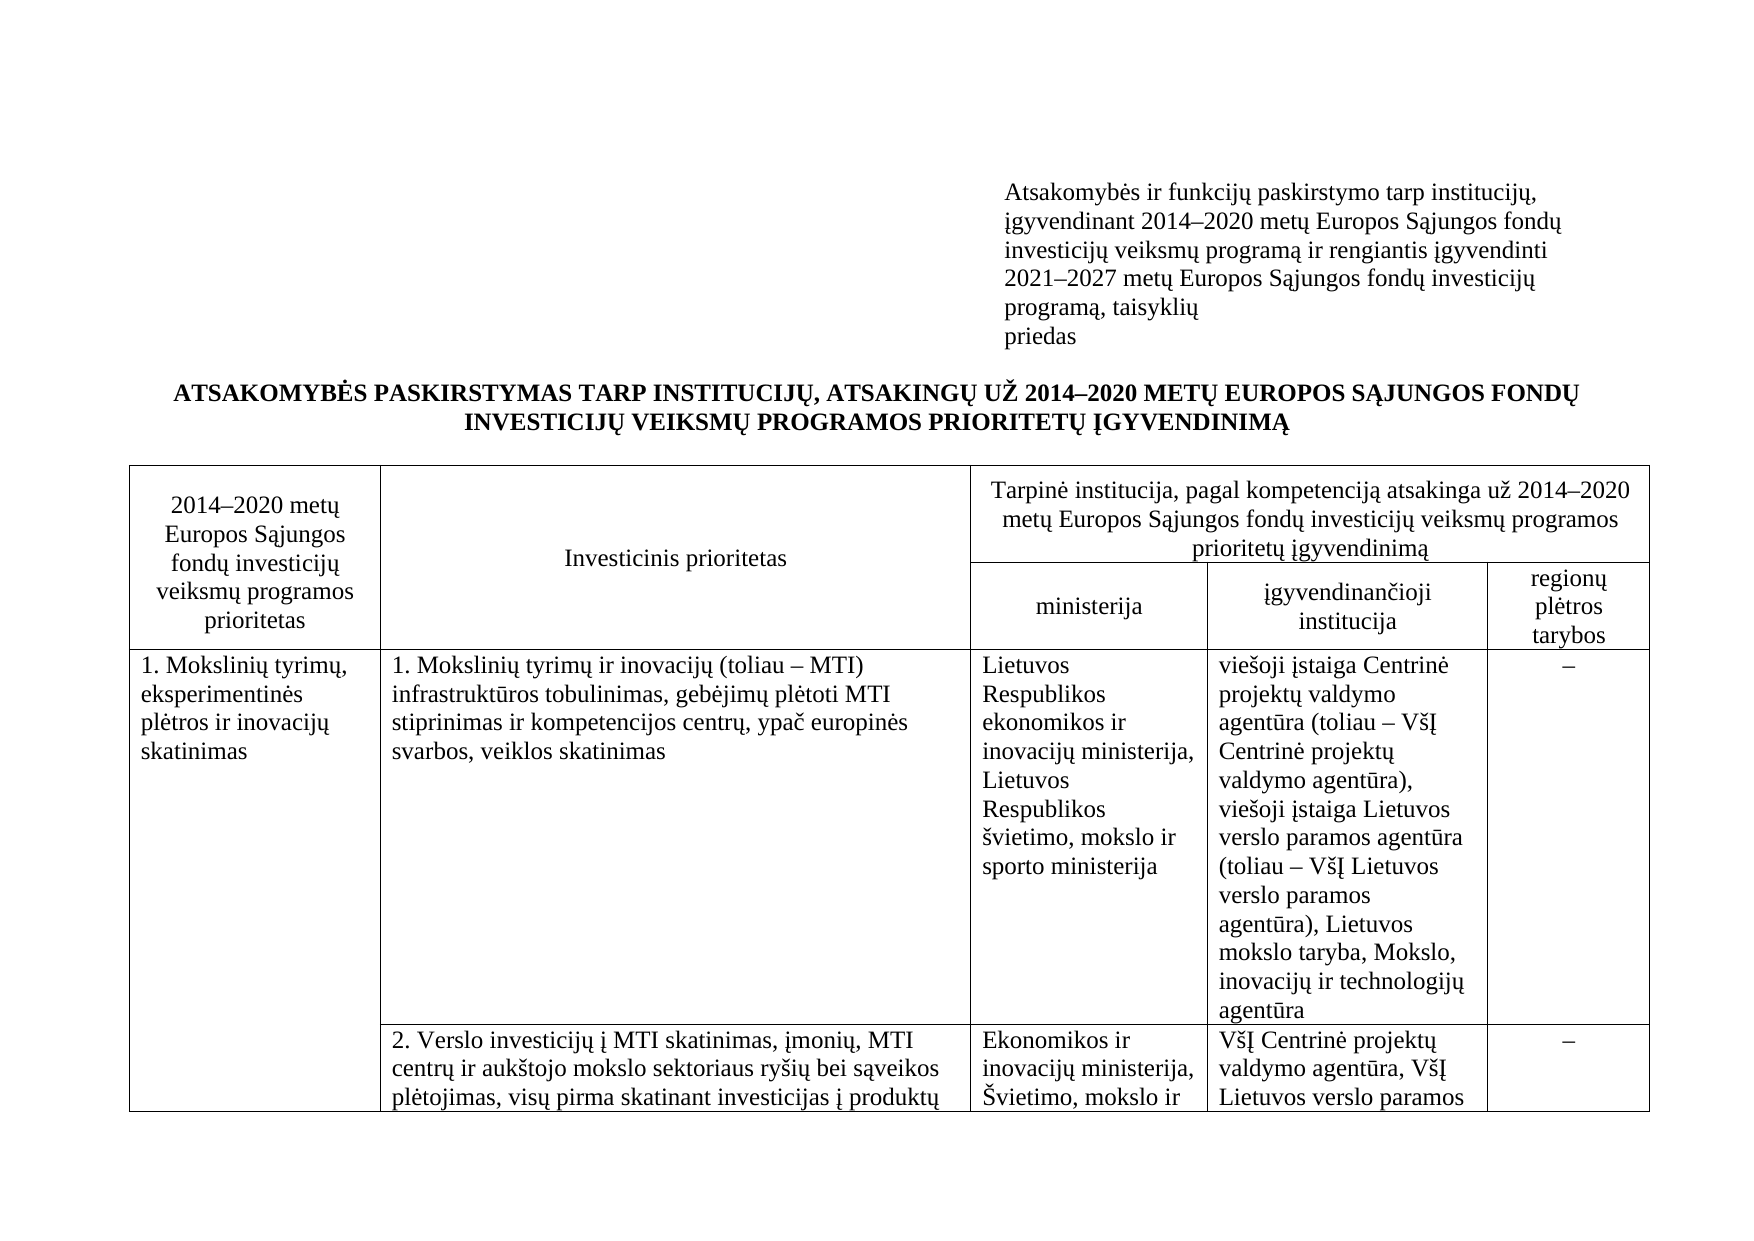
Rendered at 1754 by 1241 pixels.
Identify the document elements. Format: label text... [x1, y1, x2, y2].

table_cell 2. Verslo investicijų į MTI skatinimas, įmonių, MTI centrų ir aukštojo mokslo sektoriaus ryšių bei sąveikos plėtojimas, visų pirma skatinant investicijas į produktų [381, 1025, 970, 1111]
text Atsakomybės ir funkcijų paskirstymo tarp institucijų, [118, 177, 1636, 206]
text įgyvendinant 2014–2020 metų Europos Sąjungos fondų [118, 206, 1636, 235]
table_cell regionų plėtros tarybos [1488, 563, 1649, 649]
table_cell Ekonomikos ir inovacijų ministerija, Švietimo, mokslo ir [971, 1025, 1207, 1111]
table_cell Lietuvos Respublikos ekonomikos ir inovacijų ministerija, Lietuvos Respublikos švietimo, mokslo ir sporto ministerija [971, 650, 1207, 1024]
text ATSAKOMYBĖS PASKIRSTYMAS TARP INSTITUCIJŲ, ATSAKINGŲ UŽ 2014–2020 METŲ EUROPOS SĄJUNGOS FONDŲ INVESTICIJŲ VEIKSMŲ PROGRAMOS PRIORITETŲ ĮGYVENDINIMĄ [118, 378, 1636, 436]
table_header Tarpinė institucija, pagal kompetenciją atsakinga už 2014–2020 metų Europos Sąjungos fondų investicijų veiksmų programos prioritetų įgyvendinimą [971, 466, 1649, 562]
table_cell ministerija [971, 563, 1207, 649]
table_cell įgyvendinančioji institucija [1208, 563, 1487, 649]
text investicijų veiksmų programą ir rengiantis įgyvendinti [118, 235, 1636, 263]
table_cell VšĮ Centrinė projektų valdymo agentūra, VšĮ Lietuvos verslo paramos [1208, 1025, 1487, 1111]
text programą, taisyklių [118, 292, 1636, 321]
text priedas [118, 321, 1636, 350]
table_header Investicinis prioritetas [381, 466, 970, 649]
table_cell viešoji įstaiga Centrinė projektų valdymo agentūra (toliau – VšĮ Centrinė projektų valdymo agentūra), viešoji įstaiga Lietuvos verslo paramos agentūra (toliau – VšĮ Lietuvos verslo paramos agentūra), Lietuvos mokslo taryba, Mokslo, inovacijų ir technologijų agentūra [1208, 650, 1487, 1024]
table_cell 1. Mokslinių tyrimų ir inovacijų (toliau – MTI) infrastruktūros tobulinimas, gebėjimų plėtoti MTI stiprinimas ir kompetencijos centrų, ypač europinės svarbos, veiklos skatinimas [381, 650, 970, 1024]
table_cell – [1488, 1025, 1649, 1111]
table_header 2014–2020 metų Europos Sąjungos fondų investicijų veiksmų programos prioritetas [130, 466, 380, 649]
text 2021–2027 metų Europos Sąjungos fondų investicijų [118, 263, 1636, 292]
table_cell – [1488, 650, 1649, 1024]
table_cell 1. Mokslinių tyrimų, eksperimentinės plėtros ir inovacijų skatinimas [130, 650, 380, 1111]
